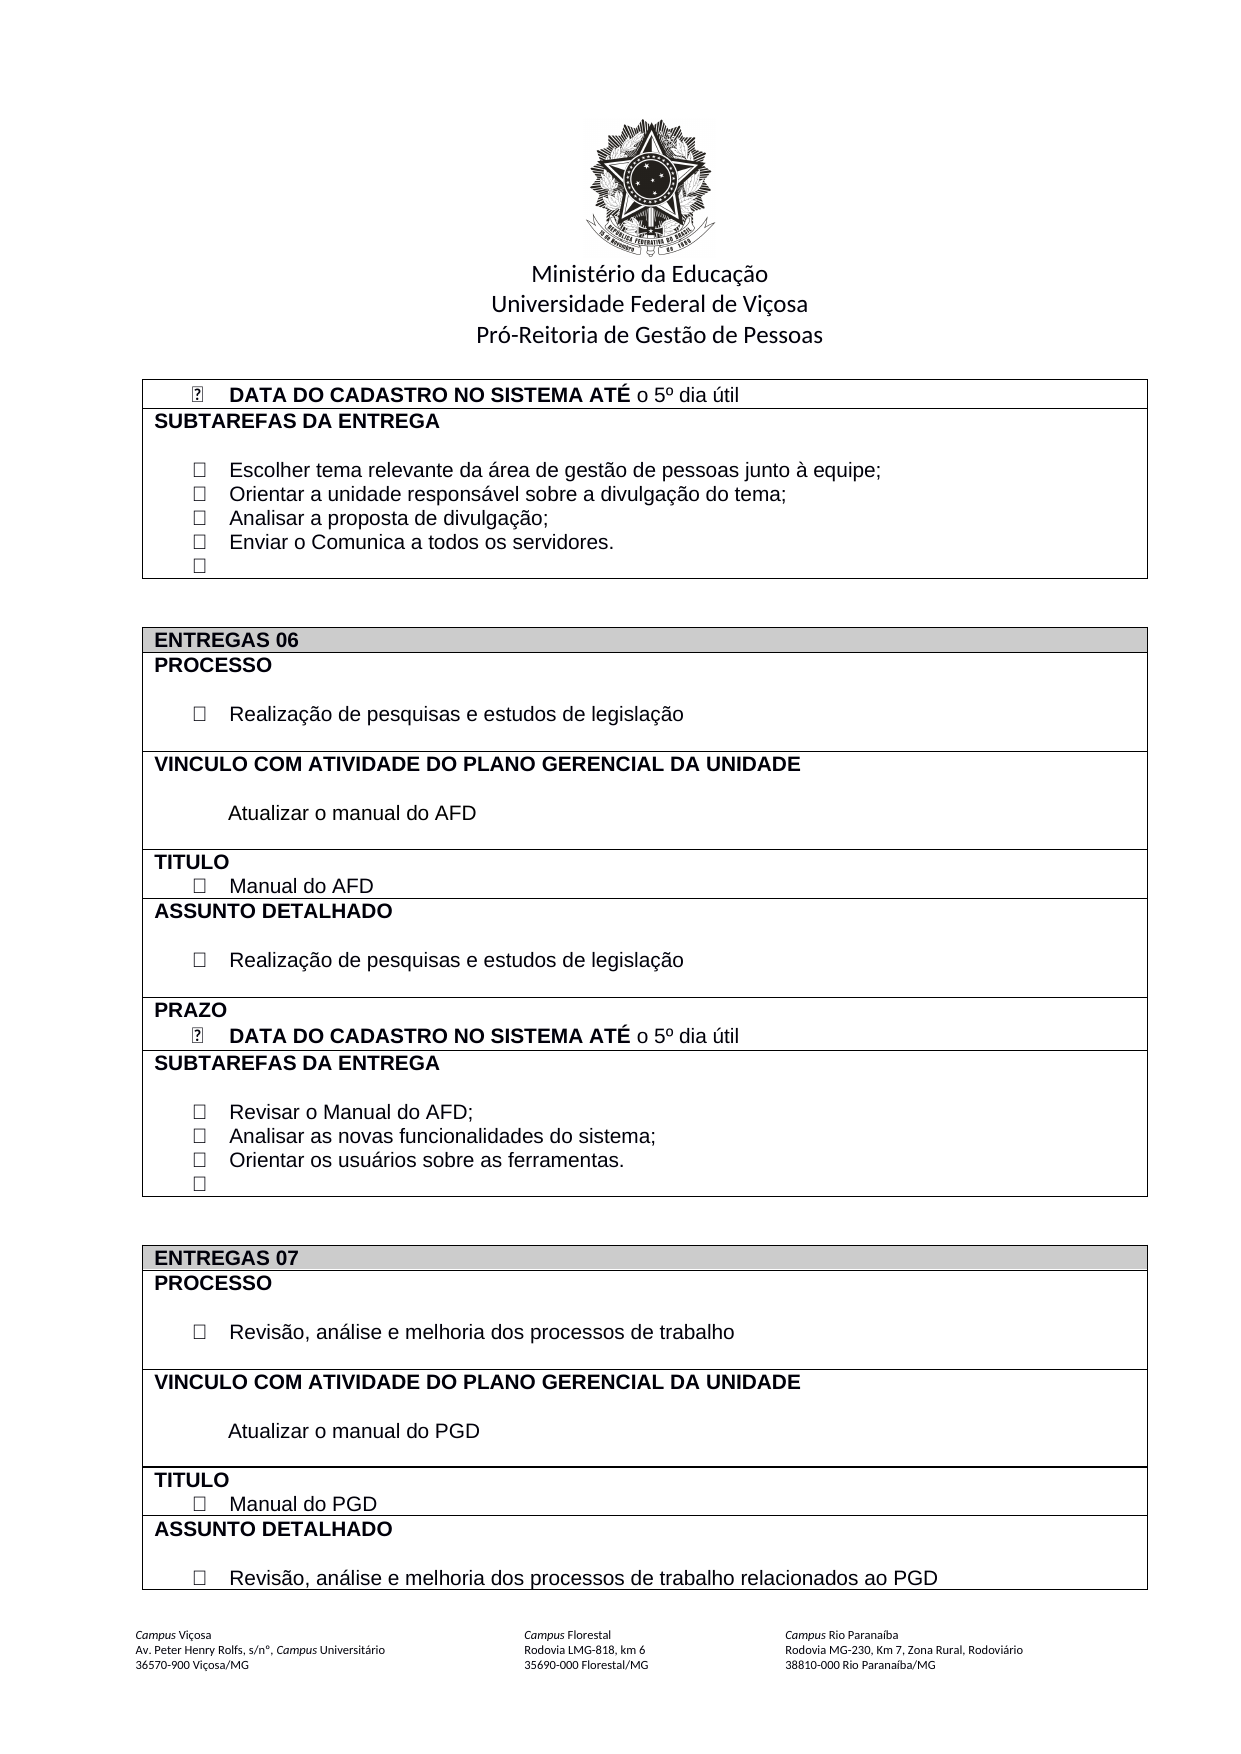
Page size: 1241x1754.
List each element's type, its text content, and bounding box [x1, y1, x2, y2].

table_cell ASSUNTO DETALHADO Realização de pesquisas e estudos de legislação [143, 899, 1147, 997]
table_cell SUBTAREFAS DA ENTREGA Escolher tema relevante da área de gestão de pessoas junto à equipe; Orientar a unidade responsável sobre a divulgação do tema; Analisar a proposta de divulgação; Enviar o Comunica a todos os servidores. [143, 409, 1147, 578]
table_cell PRAZO DATA DO CADASTRO NO SISTEMA ATÉ o 5º dia útil [143, 998, 1147, 1050]
table_cell PROCESSO Revisão, análise e melhoria dos processos de trabalho [143, 1271, 1147, 1368]
table_cell ASSUNTO DETALHADO Revisão, análise e melhoria dos processos de trabalho relacionados ao PGD [143, 1516, 1147, 1589]
table_cell PROCESSO Realização de pesquisas e estudos de legislação [143, 653, 1147, 751]
table_cell SUBTAREFAS DA ENTREGA Revisar o Manual do AFD; Analisar as novas funcionalidades do sistema; Orientar os usuários sobre as ferramentas. [143, 1051, 1147, 1196]
table_cell PRAZO DATA DO CADASTRO NO SISTEMA ATÉ o 5º dia útil [143, 380, 1147, 408]
table_cell VINCULO COM ATIVIDADE DO PLANO GERENCIAL DA UNIDADE Atualizar o manual do AFD [143, 752, 1147, 849]
picture [583, 118, 717, 258]
table_header ENTREGAS 06 [143, 628, 1147, 652]
table_cell TITULO Manual do AFD [143, 850, 1147, 898]
table_cell VINCULO COM ATIVIDADE DO PLANO GERENCIAL DA UNIDADE Atualizar o manual do PGD [143, 1370, 1147, 1466]
table_cell TITULO Manual do PGD [143, 1468, 1147, 1515]
table_header ENTREGAS 07 [143, 1246, 1147, 1269]
